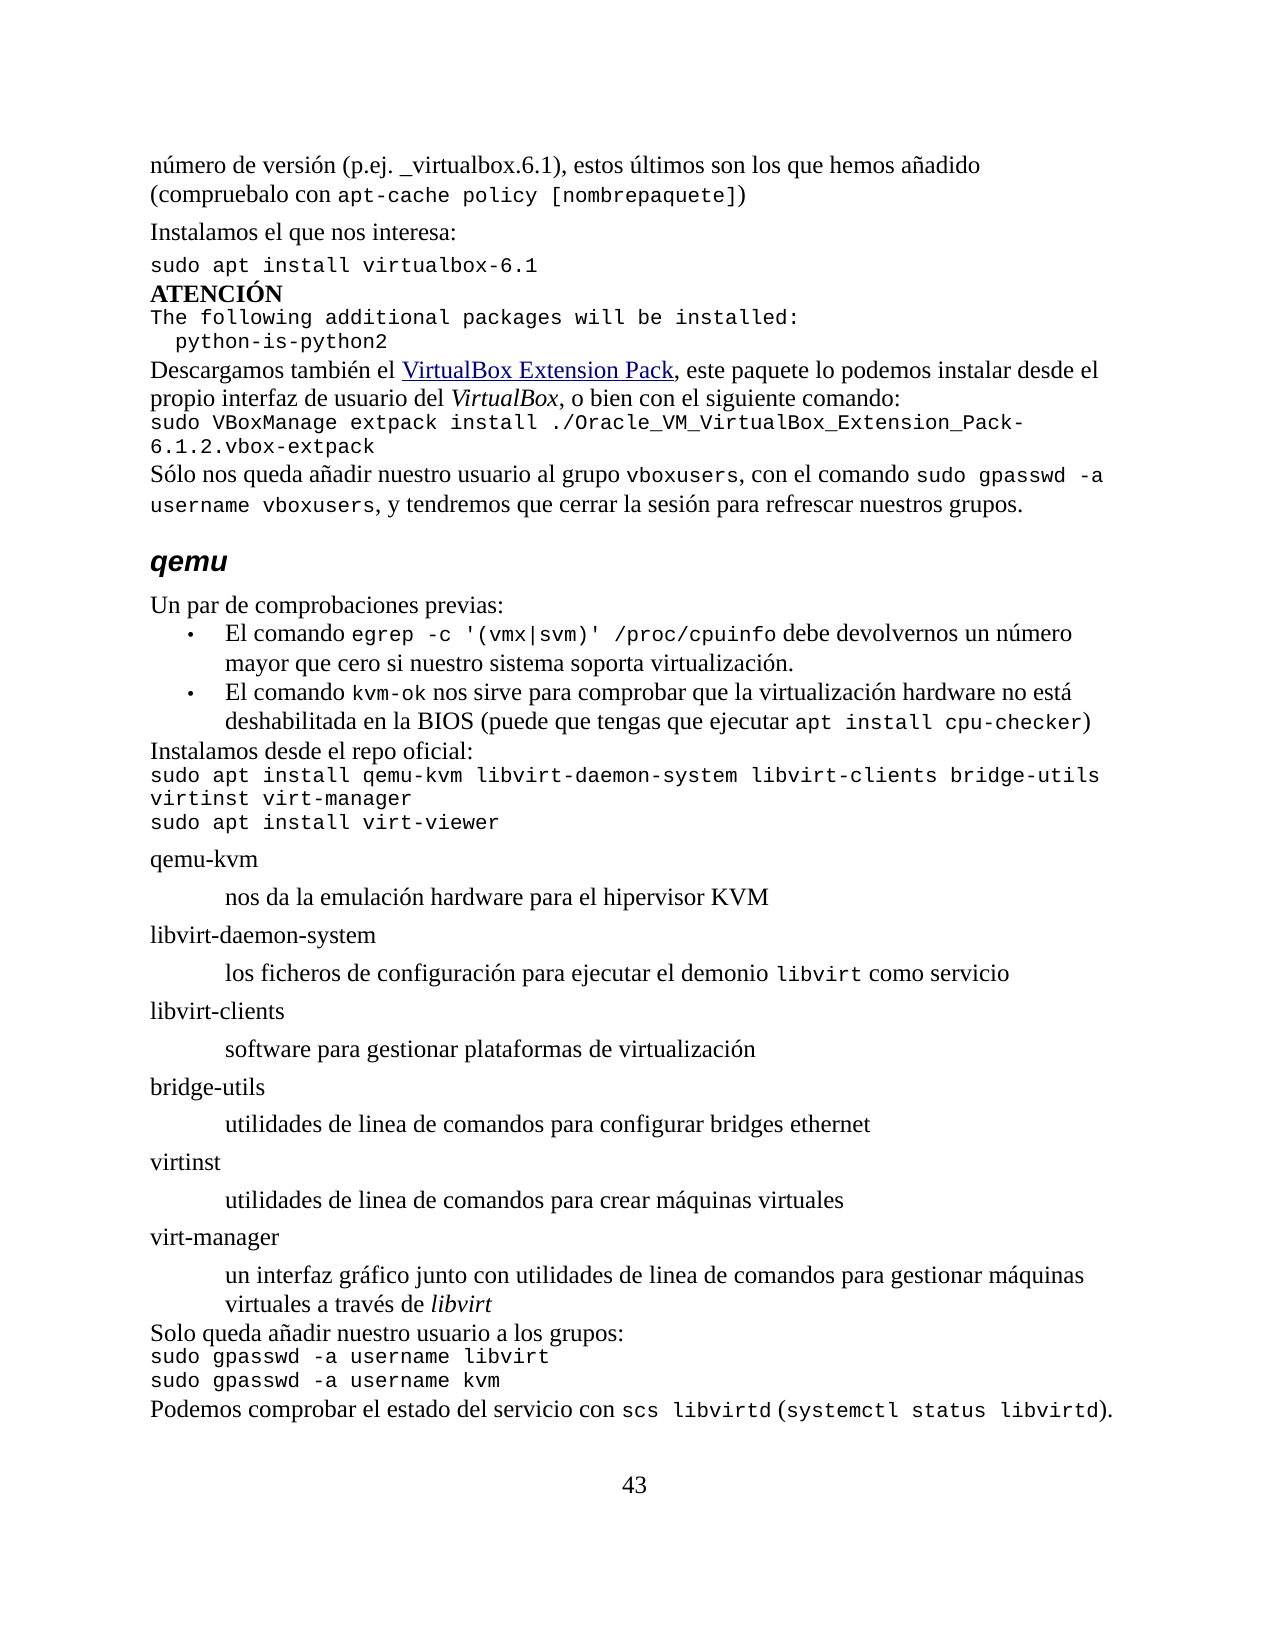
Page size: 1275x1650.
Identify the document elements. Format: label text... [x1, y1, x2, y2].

text The following additional packages will be installed: [150, 307, 1125, 331]
text sudo apt install qemu-kvm libvirt-daemon-system libvirt-clients bridge-utils virtinst virt-manager [150, 765, 1125, 812]
text Instalamos desde el repo oficial: [150, 736, 1125, 765]
text utilidades de linea de comandos para configurar bridges ethernet [225, 1109, 1125, 1138]
text Sólo nos queda añadir nuestro usuario al grupo vboxusers, con el comando sudo gpasswd -a username vboxusers, y tendremos que cerrar la sesión para refrescar nuestros grupos. [150, 459, 1125, 519]
text sudo gpasswd -a username libvirt [150, 1346, 1125, 1370]
text Instalamos el que nos interesa: [150, 217, 1125, 246]
list El comando kvm-ok nos sirve para comprobar que la virtualización hardware no está deshabilitada en la BIOS (puede que tengas que ejecutar apt install cpu-checker) [187, 677, 1125, 736]
text software para gestionar plataformas de virtualización [225, 1034, 1125, 1063]
text sudo VBoxManage extpack install ./Oracle_VM_VirtualBox_Extension_Pack-6.1.2.vbox-extpack [150, 412, 1125, 459]
text Descargamos también el VirtualBox Extension Pack, este paquete lo podemos instalar desde el propio interfaz de usuario del VirtualBox, o bien con el siguiente comando: [150, 355, 1125, 412]
text utilidades de linea de comandos para crear máquinas virtuales [225, 1185, 1125, 1213]
text sudo apt install virtualbox-6.1 [150, 255, 1125, 279]
text Podemos comprobar el estado del servicio con scs libvirtd (systemctl status libvirtd). [150, 1394, 1125, 1423]
text ATENCIÓN [150, 279, 1125, 307]
subtitle qemu [150, 544, 1125, 577]
text los ficheros de configuración para ejecutar el demonio libvirt como servicio [225, 958, 1125, 987]
text sudo apt install virt-viewer [150, 812, 1125, 836]
text libvirt-daemon-system [150, 920, 1125, 949]
text sudo gpasswd -a username kvm [150, 1370, 1125, 1394]
text número de versión (p.ej. _virtualbox.6.1), estos últimos son los que hemos añadido (compruebalo con apt-cache policy [nombrepaquete]) [150, 150, 1125, 208]
text Solo queda añadir nuestro usuario a los grupos: [150, 1318, 1125, 1346]
text Un par de comprobaciones previas: [150, 590, 1125, 618]
list El comando egrep -c '(vmx|svm)' /proc/cpuinfo debe devolvernos un número mayor que cero si nuestro sistema soporta virtualización. [187, 618, 1125, 677]
text nos da la emulación hardware para el hipervisor KVM [225, 882, 1125, 911]
text libvirt-clients [150, 996, 1125, 1025]
text python-is-python2 [150, 331, 1125, 355]
text bridge-utils [150, 1072, 1125, 1100]
text virt-manager [150, 1222, 1125, 1251]
text virtinst [150, 1147, 1125, 1176]
text un interfaz gráfico junto con utilidades de linea de comandos para gestionar máquinas virtuales a través de libvirt [225, 1260, 1125, 1318]
text qemu-kvm [150, 844, 1125, 873]
